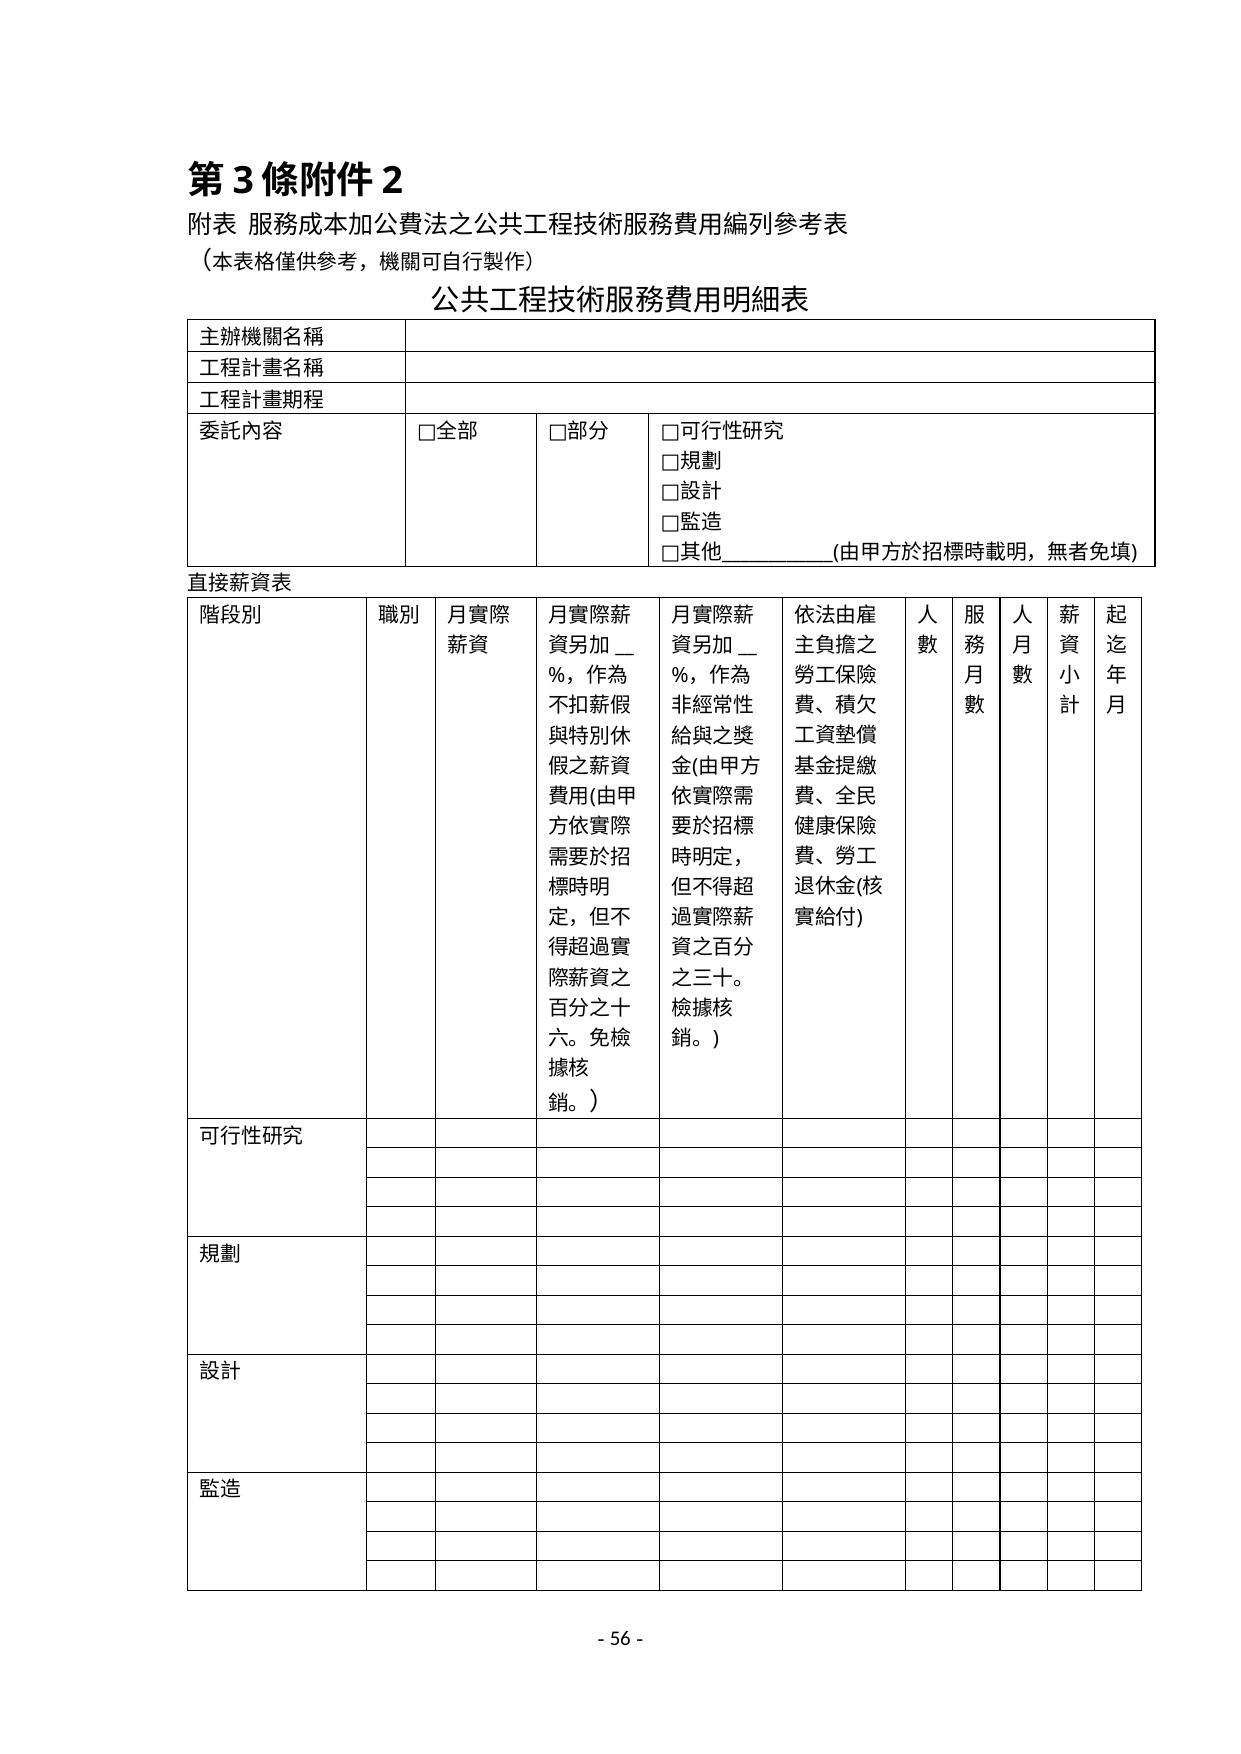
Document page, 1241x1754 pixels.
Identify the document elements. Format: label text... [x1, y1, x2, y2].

table_cell [953, 1237, 999, 1265]
table_cell [660, 1473, 782, 1501]
table_cell [537, 1266, 659, 1295]
table_cell [1095, 1443, 1141, 1472]
table_cell [1001, 1119, 1047, 1147]
table_cell [537, 1325, 659, 1354]
table_header 月實際薪資 [436, 598, 536, 1118]
table_cell [953, 1266, 999, 1295]
table_header 主辦機關名稱 [188, 320, 405, 351]
table_cell [783, 1296, 905, 1324]
table_cell [783, 1414, 905, 1442]
table_cell [1001, 1237, 1047, 1265]
table_header 人月數 [1001, 598, 1047, 1118]
table_cell [367, 1148, 435, 1177]
table_cell [906, 1561, 952, 1589]
table_header [406, 320, 1154, 351]
table_cell [783, 1561, 905, 1589]
table_cell [906, 1384, 952, 1413]
table_cell [367, 1325, 435, 1354]
table_cell [367, 1384, 435, 1413]
table_cell [1001, 1443, 1047, 1472]
table_cell [436, 1532, 536, 1560]
table_cell [660, 1119, 782, 1147]
table_header 階段別 [188, 598, 366, 1118]
text 直接薪資表 [187, 567, 1053, 597]
table_cell [1048, 1384, 1094, 1413]
table_cell [436, 1414, 536, 1442]
table_cell [1095, 1266, 1141, 1295]
table_cell [537, 1148, 659, 1177]
table_cell [783, 1355, 905, 1383]
table_cell [436, 1207, 536, 1236]
table_cell [1001, 1473, 1047, 1501]
table_cell [436, 1443, 536, 1472]
table_cell [1095, 1414, 1141, 1442]
table_cell [537, 1443, 659, 1472]
table_cell [906, 1473, 952, 1501]
table_cell [537, 1178, 659, 1206]
table_cell [953, 1561, 999, 1589]
table_cell [1001, 1561, 1047, 1589]
table_cell [1001, 1414, 1047, 1442]
table_cell [1048, 1443, 1094, 1472]
table_cell [537, 1561, 659, 1589]
table_cell [1048, 1414, 1094, 1442]
table_cell [906, 1148, 952, 1177]
table_cell [660, 1384, 782, 1413]
table_cell [367, 1532, 435, 1560]
table_cell [436, 1502, 536, 1531]
table_cell 工程計畫名稱 [188, 352, 405, 382]
table_cell [906, 1325, 952, 1354]
table_cell [1048, 1296, 1094, 1324]
table_header 服務月數 [953, 598, 999, 1118]
table_cell [537, 1414, 659, 1442]
table_cell □可行性研究 □規劃 □設計 □監造 □其他____________(由甲方於招標時載明，無者免填) [649, 414, 1154, 566]
table_cell [953, 1207, 999, 1236]
table_cell [906, 1532, 952, 1560]
table_cell [436, 1325, 536, 1354]
table_cell [953, 1148, 999, 1177]
table_cell [1001, 1355, 1047, 1383]
table_cell [1048, 1237, 1094, 1265]
table_cell [1048, 1532, 1094, 1560]
table_cell [367, 1502, 435, 1531]
table_cell 工程計畫期程 [188, 383, 405, 413]
table_cell [783, 1502, 905, 1531]
table_cell [660, 1266, 782, 1295]
table_cell [906, 1502, 952, 1531]
table_cell [1048, 1355, 1094, 1383]
table_cell [367, 1355, 435, 1383]
table_cell [783, 1325, 905, 1354]
table_cell [1048, 1473, 1094, 1501]
table_cell [953, 1355, 999, 1383]
table_cell [660, 1237, 782, 1265]
table_cell 可行性研究 [188, 1119, 366, 1236]
table_cell [1095, 1237, 1141, 1265]
table_cell [1048, 1266, 1094, 1295]
table_cell [953, 1414, 999, 1442]
table_cell [367, 1237, 435, 1265]
table_cell [953, 1502, 999, 1531]
table_cell [436, 1561, 536, 1589]
table_cell [783, 1148, 905, 1177]
table_cell [906, 1207, 952, 1236]
table_cell [406, 383, 1154, 413]
table_cell [953, 1178, 999, 1206]
text （本表格僅供參考，機關可自行製作） [187, 241, 1053, 277]
table_cell [660, 1296, 782, 1324]
table_cell [660, 1561, 782, 1589]
table_cell [537, 1502, 659, 1531]
table_cell [1001, 1532, 1047, 1560]
table_cell [436, 1178, 536, 1206]
table_cell [537, 1119, 659, 1147]
table_cell [783, 1207, 905, 1236]
table_cell [906, 1414, 952, 1442]
table_cell [1095, 1296, 1141, 1324]
table_cell [1048, 1119, 1094, 1147]
table_cell [537, 1296, 659, 1324]
table_cell [367, 1473, 435, 1501]
table_cell [537, 1384, 659, 1413]
table_cell [1095, 1502, 1141, 1531]
table_cell [783, 1178, 905, 1206]
table_cell [660, 1355, 782, 1383]
table_cell [906, 1119, 952, 1147]
table_cell □部分 [537, 414, 648, 566]
table_cell [537, 1473, 659, 1501]
table_cell [1095, 1384, 1141, 1413]
table_cell [660, 1532, 782, 1560]
table_cell [1048, 1148, 1094, 1177]
table_cell [783, 1532, 905, 1560]
table_cell [660, 1443, 782, 1472]
table_header 薪資小計 [1048, 598, 1094, 1118]
table_cell [1095, 1207, 1141, 1236]
table_cell [406, 352, 1154, 382]
table_cell [367, 1207, 435, 1236]
table_cell [906, 1443, 952, 1472]
table_cell [1001, 1325, 1047, 1354]
table_cell [906, 1266, 952, 1295]
table_cell [436, 1148, 536, 1177]
table_cell [953, 1532, 999, 1560]
table_cell [1001, 1296, 1047, 1324]
table_cell [436, 1237, 536, 1265]
table_cell [1001, 1148, 1047, 1177]
table_cell [1095, 1325, 1141, 1354]
table_header 依法由雇主負擔之勞工保險費、積欠工資墊償基金提繳費、全民健康保險費、勞工退休金(核實給付) [783, 598, 905, 1118]
table_cell [906, 1237, 952, 1265]
table_cell [1095, 1561, 1141, 1589]
table_cell [906, 1296, 952, 1324]
table_cell [367, 1266, 435, 1295]
table_cell [953, 1325, 999, 1354]
table_cell [783, 1119, 905, 1147]
table_cell [953, 1443, 999, 1472]
table_cell [783, 1266, 905, 1295]
table_cell [1001, 1178, 1047, 1206]
table_cell [1001, 1384, 1047, 1413]
table_cell 規劃 [188, 1237, 366, 1354]
table_cell [537, 1355, 659, 1383]
text 公共工程技術服務費用明細表 [187, 277, 1053, 319]
table_cell 監造 [188, 1473, 366, 1589]
table_cell [906, 1178, 952, 1206]
table_cell 設計 [188, 1355, 366, 1472]
table_cell [660, 1502, 782, 1531]
table_cell [953, 1384, 999, 1413]
text 第3條附件2 [187, 150, 1053, 204]
table_cell [367, 1178, 435, 1206]
table_header 起迄年月 [1095, 598, 1141, 1118]
table_cell [436, 1384, 536, 1413]
table_cell [783, 1473, 905, 1501]
table_cell [660, 1325, 782, 1354]
table_header 職別 [367, 598, 435, 1118]
table_cell [953, 1119, 999, 1147]
table_cell [906, 1355, 952, 1383]
table_cell [783, 1384, 905, 1413]
table_cell [953, 1296, 999, 1324]
table_cell [436, 1119, 536, 1147]
table_cell [1001, 1266, 1047, 1295]
table_cell [367, 1414, 435, 1442]
table_cell [953, 1473, 999, 1501]
table_header 月實際薪資另加 __%，作為不扣薪假與特別休假之薪資費用(由甲方依實際需要於招標時明定，但不得超過實際薪資之百分之十六。免檢據核銷。） [537, 598, 659, 1118]
table_cell [367, 1443, 435, 1472]
table_cell [783, 1237, 905, 1265]
table_cell [1095, 1119, 1141, 1147]
table_cell [660, 1148, 782, 1177]
table_cell [1048, 1325, 1094, 1354]
table_cell [537, 1237, 659, 1265]
table_cell [367, 1296, 435, 1324]
table_cell [436, 1266, 536, 1295]
table_cell [1001, 1207, 1047, 1236]
table_cell [1095, 1355, 1141, 1383]
text 附表 服務成本加公費法之公共工程技術服務費用編列參考表 [187, 204, 1053, 241]
table_cell [436, 1355, 536, 1383]
table_cell [436, 1296, 536, 1324]
table_cell [1048, 1502, 1094, 1531]
table_cell [1048, 1207, 1094, 1236]
table_cell [1095, 1178, 1141, 1206]
table_cell [367, 1561, 435, 1589]
table_cell [537, 1207, 659, 1236]
table_cell [1048, 1561, 1094, 1589]
table_cell [660, 1178, 782, 1206]
table_cell [367, 1119, 435, 1147]
table_cell □全部 [406, 414, 536, 566]
table_header 人數 [906, 598, 952, 1118]
table_cell [537, 1532, 659, 1560]
table_cell [783, 1443, 905, 1472]
table_cell [436, 1473, 536, 1501]
table_cell 委託內容 [188, 414, 405, 566]
table_cell [1095, 1473, 1141, 1501]
table_cell [1095, 1148, 1141, 1177]
table_cell [1095, 1532, 1141, 1560]
table_cell [1048, 1178, 1094, 1206]
table_header 月實際薪資另加 __%，作為非經常性給與之獎金(由甲方依實際需要於招標時明定，但不得超過實際薪資之百分之三十。檢據核銷。) [660, 598, 782, 1118]
table_cell [660, 1414, 782, 1442]
table_cell [660, 1207, 782, 1236]
table_cell [1001, 1502, 1047, 1531]
